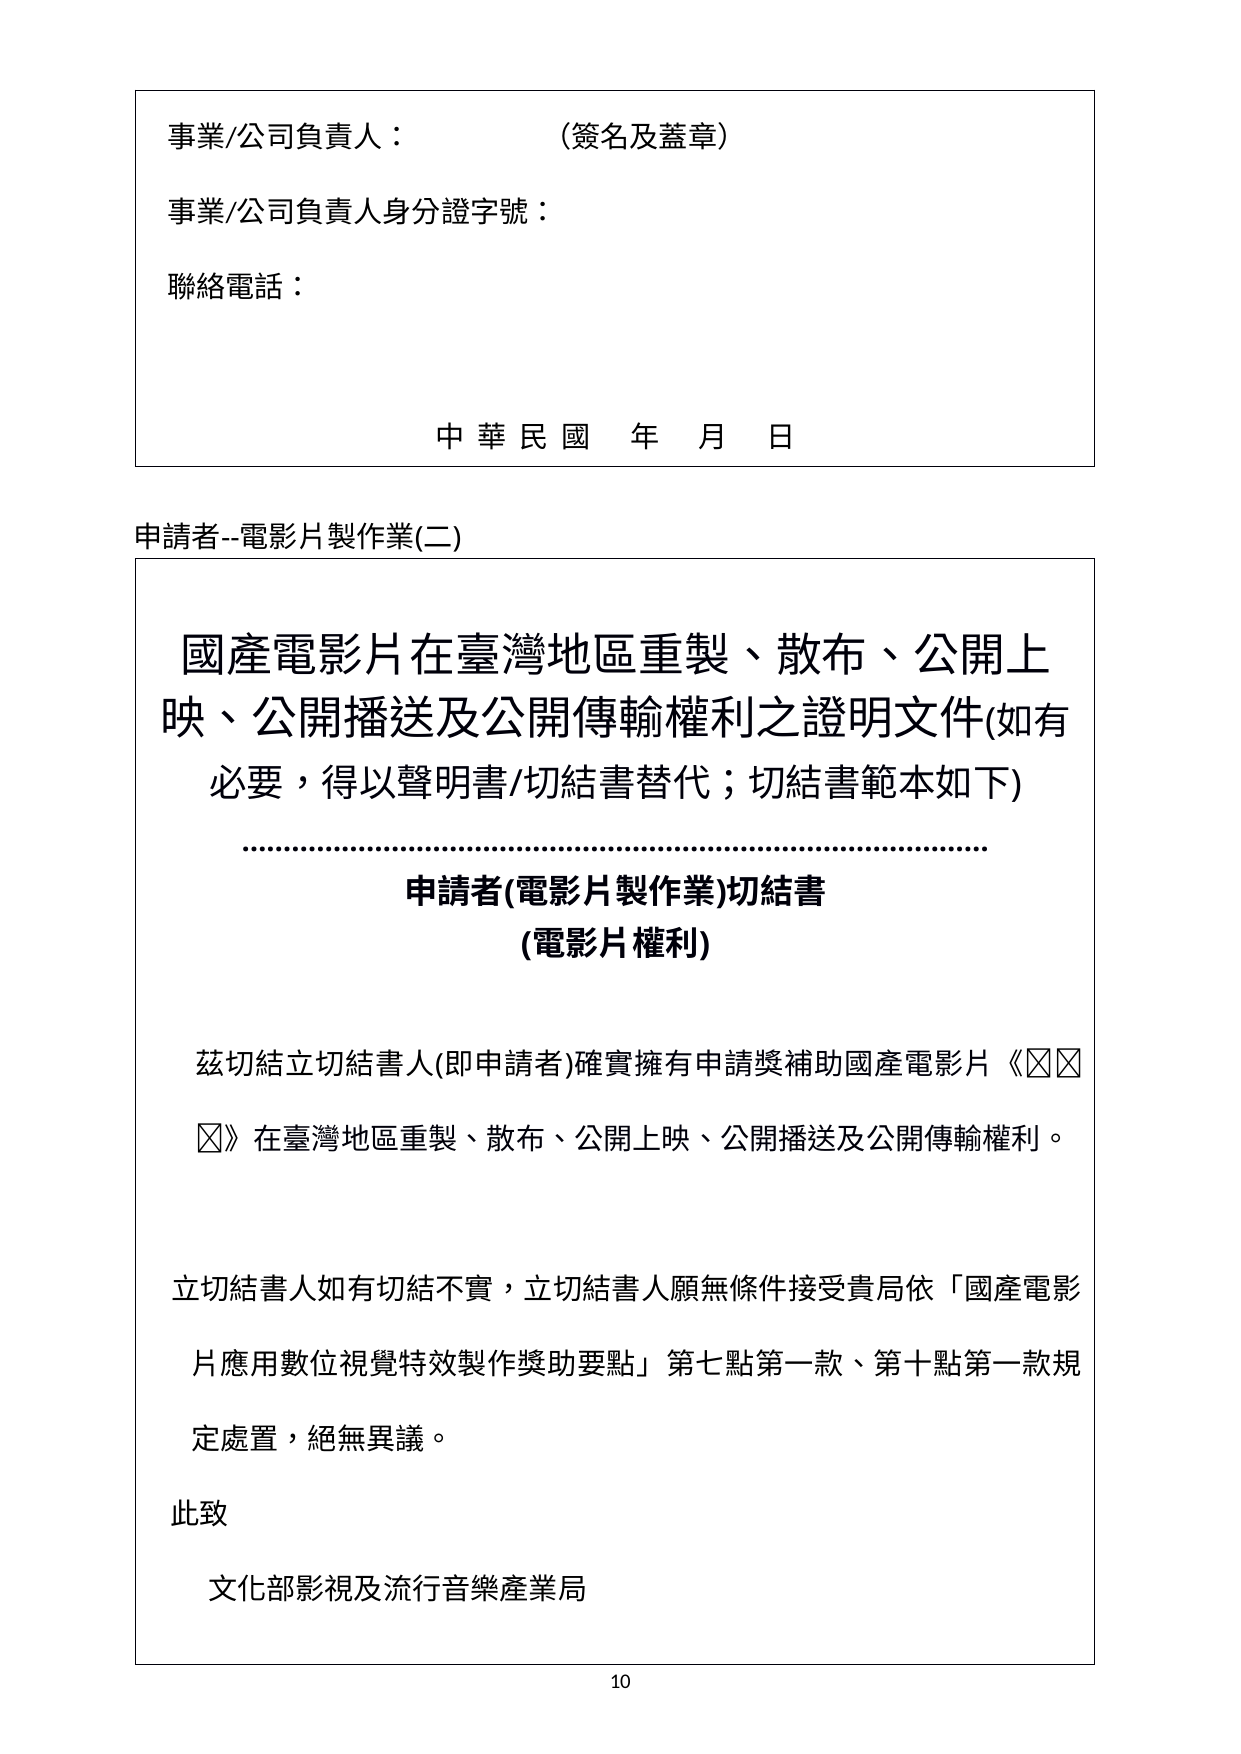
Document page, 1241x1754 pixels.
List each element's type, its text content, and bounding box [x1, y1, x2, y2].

table_header 國產電影片在臺灣地區重製、散布、公開上映、公開播送及公開傳輸權利之證明文件(如有必要，得以聲明書/切結書替代；切結書範本如下) ……………………………………………………………………………… 申請者(電影片製作業)切結書 (電影片權利) 茲切結立切結書人(即申請者)確實擁有申請獎補助國產電影片《》在臺灣地區重製、散布、公開上映、公開播送及公開傳輸權利。 立切結書人如有切結不實，立切結書人願無條件接受貴局依「國產電影片應用數位視覺特效製作獎助要點」第七點第一款、第十點第一款規定處置，絕無異議。 此致 文化部影視及流行音樂產業局 [136, 559, 1094, 1663]
text 申請者--電影片製作業(二) [118, 506, 1122, 558]
table_header 事業/公司負責人： （簽名及蓋章） 事業/公司負責人身分證字號： 聯絡電話： 中 華 民 國 年 月 日 [136, 91, 1094, 466]
